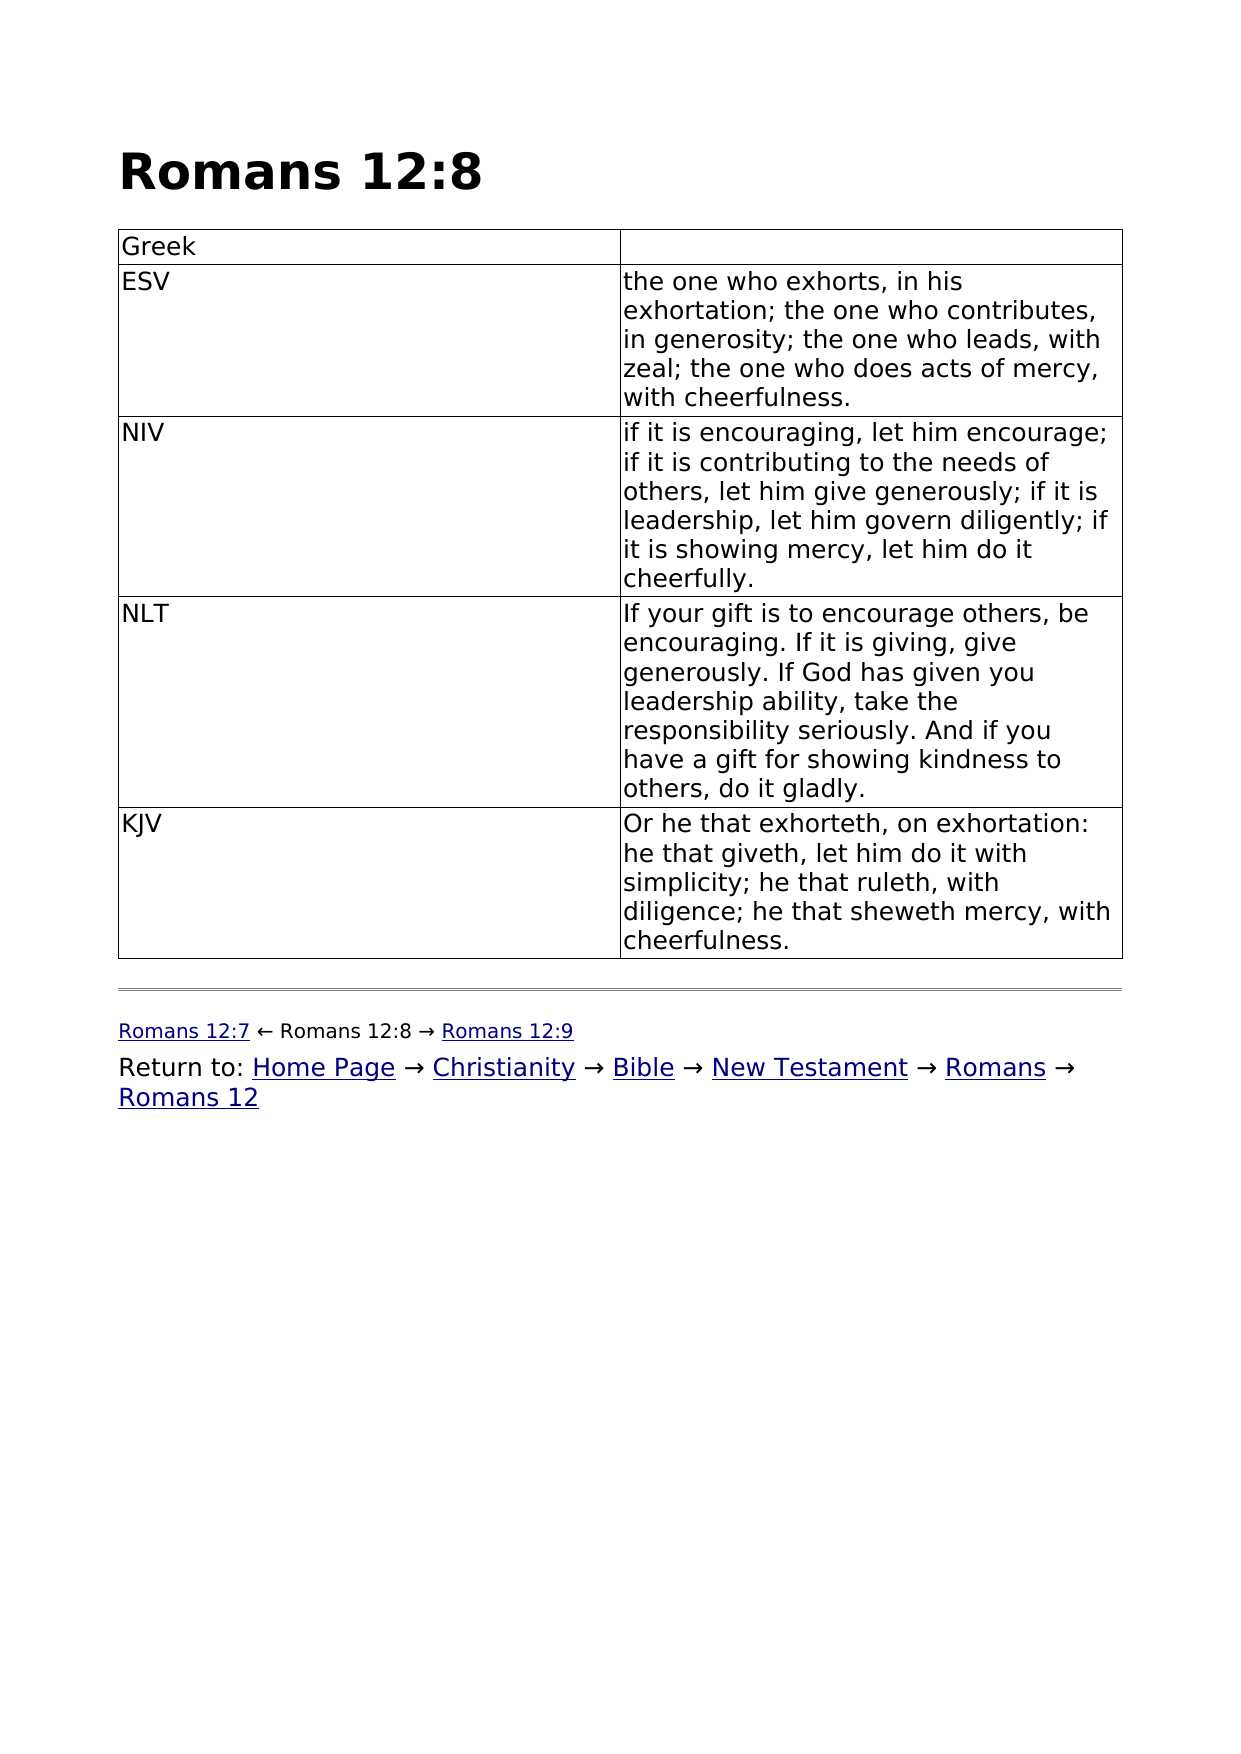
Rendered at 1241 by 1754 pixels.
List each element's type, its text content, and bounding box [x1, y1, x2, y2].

text Return to: Home Page → Christianity → Bible → New Testament → Romans → Romans 12 [118, 1054, 1122, 1112]
table_cell KJV [119, 808, 620, 958]
table_cell NIV [119, 417, 620, 596]
table_header Greek [119, 230, 620, 264]
subtitle Romans 12:8 [118, 143, 1122, 201]
text Romans 12:7 ← Romans 12:8 → Romans 12:9 [118, 1019, 1122, 1054]
table_cell Or he that exhorteth, on exhortation: he that giveth, let him do it with simplicity; he that ruleth, with diligence; he that sheweth mercy, with cheerfulness. [621, 808, 1122, 958]
table_cell ESV [119, 265, 620, 416]
table_cell NLT [119, 597, 620, 807]
table_header [621, 230, 1122, 264]
table_cell If your gift is to encourage others, be encouraging. If it is giving, give generously. If God has given you leadership ability, take the responsibility seriously. And if you have a gift for showing kindness to others, do it gladly. [621, 597, 1122, 807]
table_cell the one who exhorts, in his exhortation; the one who contributes, in generosity; the one who leads, with zeal; the one who does acts of mercy, with cheerfulness. [621, 265, 1122, 416]
table_cell if it is encouraging, let him encourage; if it is contributing to the needs of others, let him give generously; if it is leadership, let him govern diligently; if it is showing mercy, let him do it cheerfully. [621, 417, 1122, 596]
